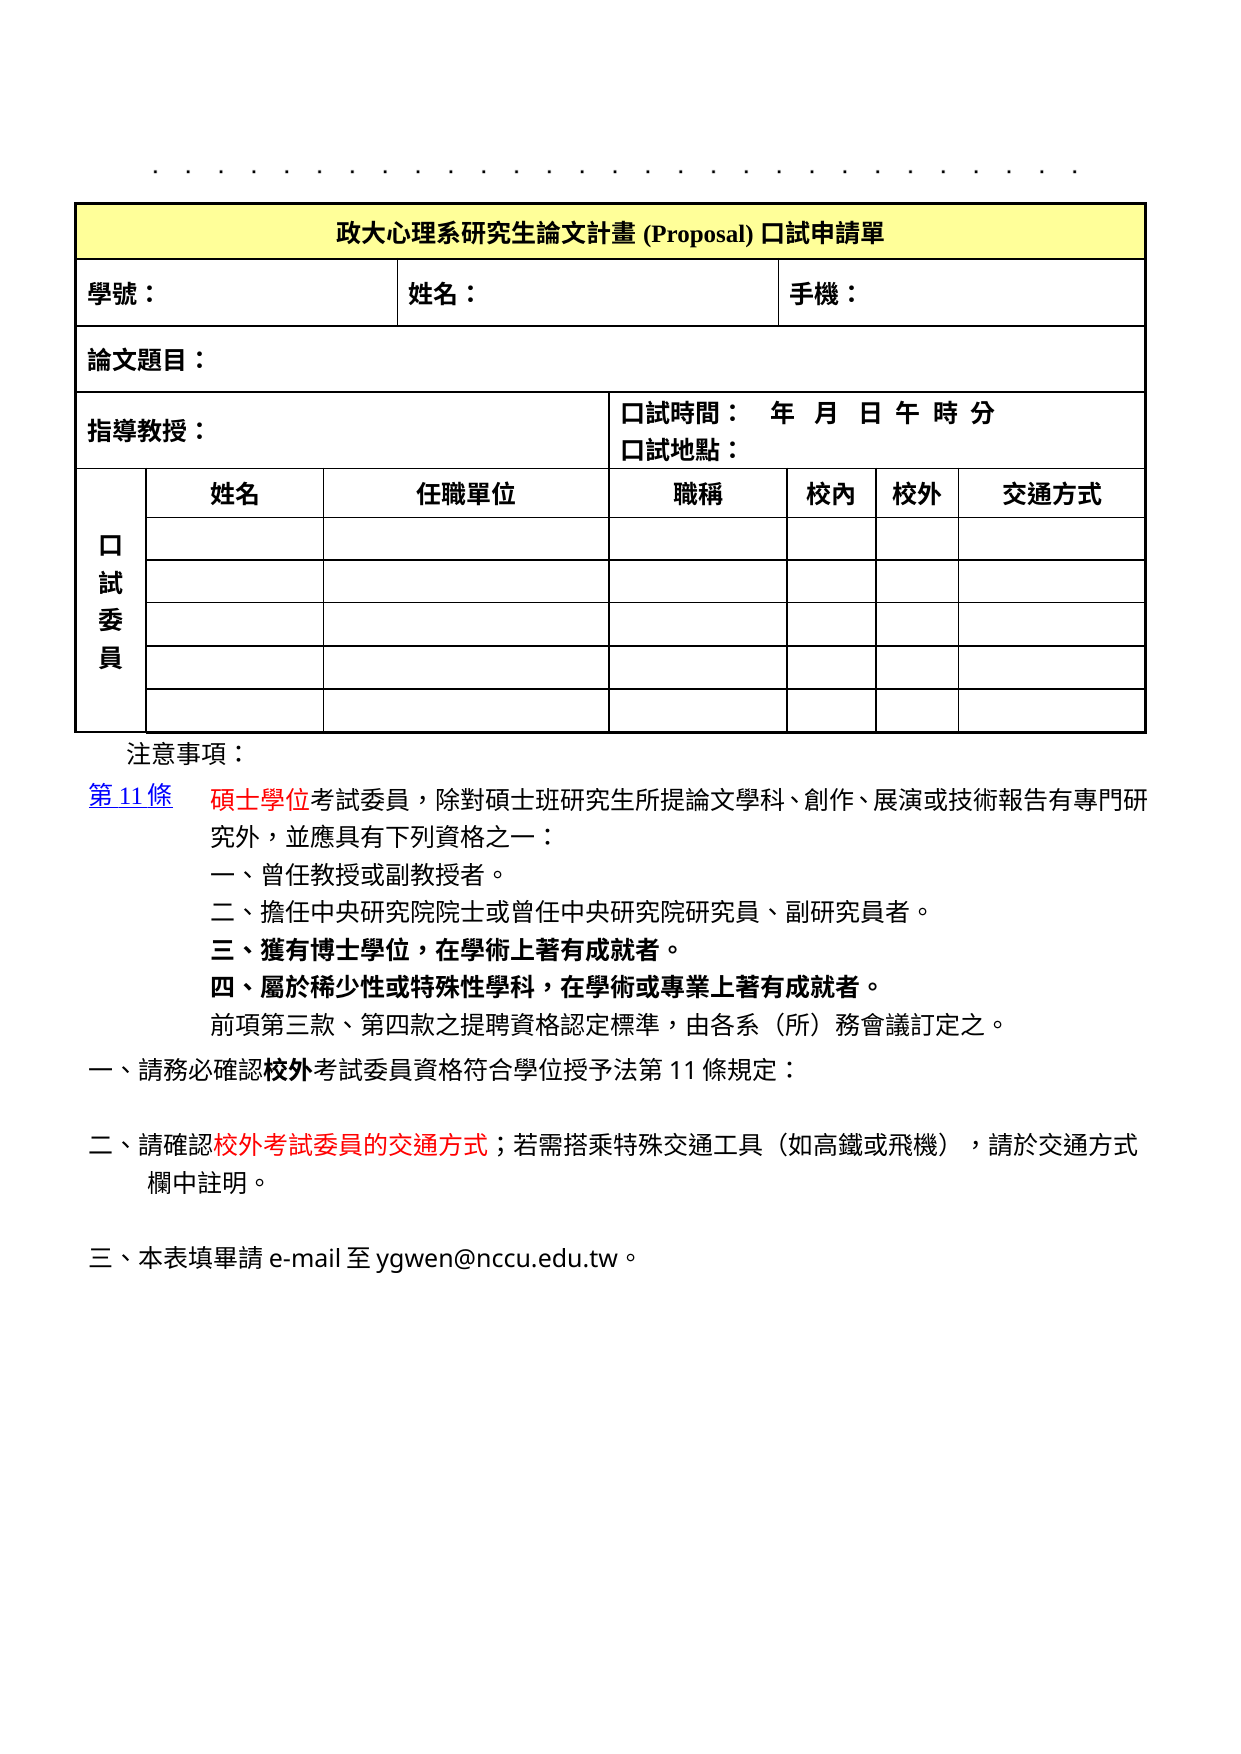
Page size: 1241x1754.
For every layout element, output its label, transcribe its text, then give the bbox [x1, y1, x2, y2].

text 注意事項： [126, 734, 1152, 772]
table_cell 口 試 委 員 [77, 469, 145, 731]
table_cell [959, 690, 1144, 731]
table_cell [610, 603, 786, 645]
table_cell 指導教授： [77, 393, 608, 467]
table_cell [959, 518, 1144, 559]
table_cell [610, 690, 786, 731]
text 三、本表填畢請e-mail至ygwen@nccu.edu.tw。 [89, 1237, 1152, 1275]
table_cell 手機： [779, 260, 1144, 325]
table_cell [788, 603, 875, 645]
text 二、請確認校外考試委員的交通方式；若需搭乘特殊交通工具（如高鐵或飛機），請於交通方式欄中註明。 [89, 1125, 1152, 1200]
table_cell [324, 518, 608, 559]
table_cell [147, 561, 323, 602]
table_cell 任職單位 [324, 469, 608, 517]
table_cell [788, 690, 875, 731]
text 一、請務必確認校外考試委員資格符合學位授予法第11條規定： [89, 1050, 1152, 1087]
table_cell [788, 561, 875, 602]
table_cell 口試時間： 年 月 日 午 時 分 口試地點： [610, 393, 1144, 467]
table_cell [788, 518, 875, 559]
table_cell [610, 647, 786, 688]
table_cell 論文題目： [77, 327, 1144, 391]
table_cell 姓名： [398, 260, 778, 325]
table_cell [788, 647, 875, 688]
table_cell [324, 561, 608, 602]
table_cell [877, 647, 958, 688]
table_cell 交通方式 [959, 469, 1144, 517]
table_cell 校外 [877, 469, 958, 517]
table_cell [610, 518, 786, 559]
table_cell [877, 518, 958, 559]
table_cell [147, 518, 323, 559]
table_header 第11條 [86, 772, 207, 1050]
table_cell 姓名 [147, 469, 323, 517]
table_cell [324, 690, 608, 731]
picture [151, 164, 1089, 180]
table_cell [959, 647, 1144, 688]
table_cell [959, 603, 1144, 645]
table_cell 職稱 [610, 469, 786, 517]
table_cell [324, 603, 608, 645]
table_header 政大心理系研究生論文計畫 (Proposal) 口試申請單 [77, 205, 1144, 258]
table_cell [877, 603, 958, 645]
table_cell 校內 [788, 469, 875, 517]
table_cell [147, 647, 323, 688]
table_cell [877, 561, 958, 602]
table_header 碩士學位考試委員，除對碩士班研究生所提論文學科、創作、展演或技術報告有專門研究外，並應具有下列資格之一： 一、曾任教授或副教授者。 二、擔任中央研究院院士或曾任中央研究院研究員、副研究員者。 三、獲有博士學位，在學術上著有成就者。 四、屬於稀少性或特殊性學科，在學術或專業上著有成就者。 前項第三款、第四款之提聘資格認定標準，由各系（所）務會議訂定之。 [207, 772, 1152, 1050]
table_cell [324, 647, 608, 688]
table_cell [147, 690, 323, 731]
table_cell [610, 561, 786, 602]
table_cell [147, 603, 323, 645]
table_cell [959, 561, 1144, 602]
table_cell [877, 690, 958, 731]
table_cell 學號： [77, 260, 397, 325]
